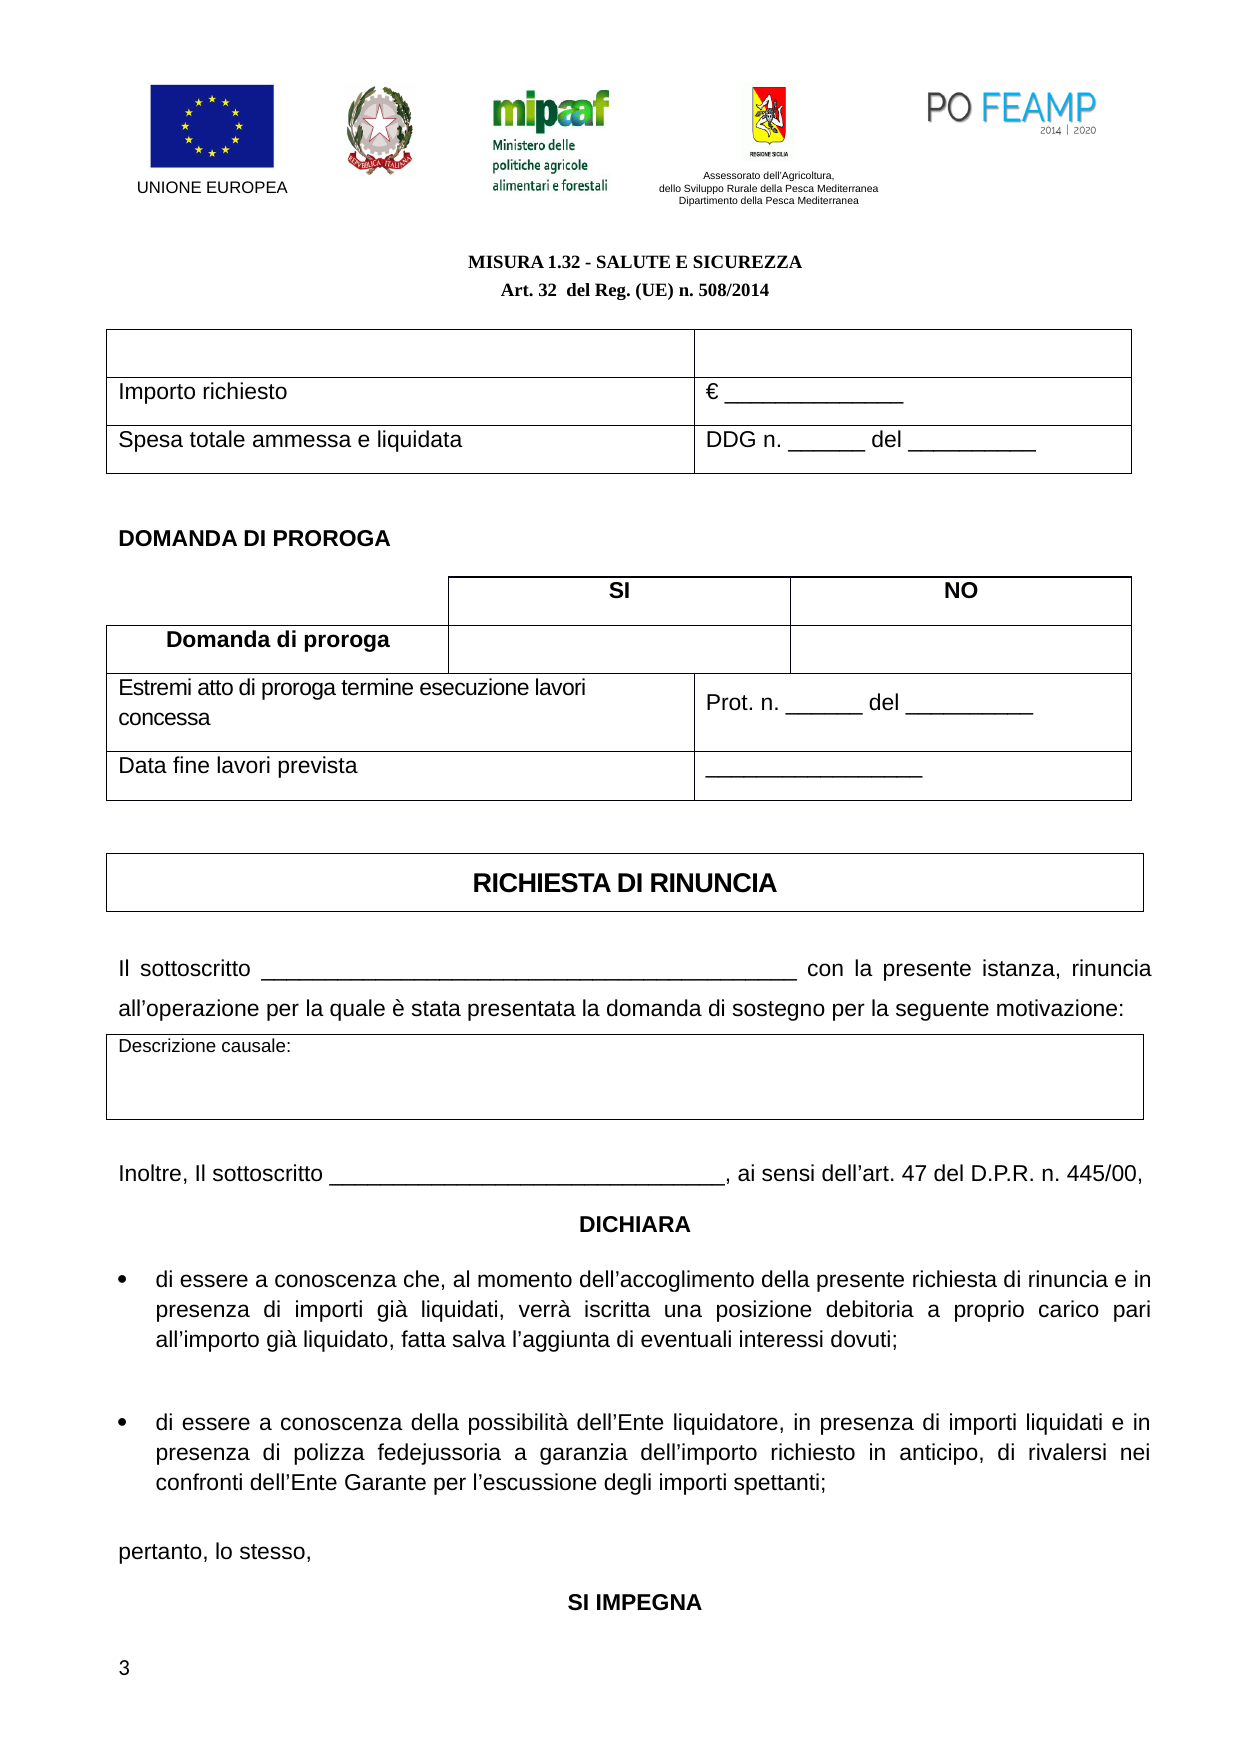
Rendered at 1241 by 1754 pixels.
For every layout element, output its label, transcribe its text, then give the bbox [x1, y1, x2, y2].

table_cell _________________ [695, 752, 1131, 799]
text Il sottoscritto __________________________________________ con la presente istanza, rinuncia all’operazione per la quale è stata presentata la domanda di sostegno per la seguente motivazione: [118, 955, 1152, 1021]
picture [483, 82, 617, 199]
picture [344, 82, 417, 179]
table_header RICHIESTA DI RINUNCIA [107, 854, 1143, 911]
table_header SI [449, 578, 790, 624]
table_header NO [791, 578, 1131, 624]
table_cell € ______________ [695, 378, 1131, 425]
table_cell Spesa totale ammessa e liquidata [107, 426, 694, 473]
list di essere a conoscenza che, al momento dell’accoglimento della presente richiesta di rinuncia e in presenza di importi già liquidati, verrà iscritta una posizione debitoria a proprio carico pari all’importo già liquidato, fatta salva l’aggiunta di eventuali interessi dovuti; [118, 1266, 1152, 1352]
table_cell Domanda di proroga [107, 626, 448, 673]
table_cell Prot. n. ______ del __________ [695, 674, 1131, 751]
table_header [107, 576, 448, 624]
picture [741, 82, 797, 161]
table_cell DDG n. ______ del __________ [695, 426, 1131, 473]
table_cell [791, 626, 1131, 673]
table_cell Importo richiesto [107, 378, 694, 425]
table_cell Data fine lavori prevista [107, 752, 694, 799]
list di essere a conoscenza della possibilità dell’Ente liquidatore, in presenza di importi liquidati e in presenza di polizza fedejussoria a garanzia dell’importo richiesto in anticipo, di rivalersi nei confronti dell’Ente Garante per l’escussione degli importi spettanti; [118, 1409, 1152, 1496]
table_cell [107, 330, 694, 377]
text DICHIARA [118, 1211, 1152, 1237]
table_cell [449, 626, 790, 673]
picture [148, 82, 276, 170]
text SI IMPEGNA [118, 1589, 1152, 1616]
table_cell [695, 330, 1131, 377]
text pertanto, lo stesso, [118, 1538, 1152, 1565]
table_header Descrizione causale: [107, 1035, 1143, 1119]
table_cell Estremi atto di proroga termine esecuzione lavori concessa [107, 674, 694, 751]
text DOMANDA DI PROROGA [118, 525, 1152, 552]
text Inoltre, Il sottoscritto _______________________________, ai sensi dell’art. 47 del D.P.R. n. 445/00, [118, 1159, 1152, 1186]
